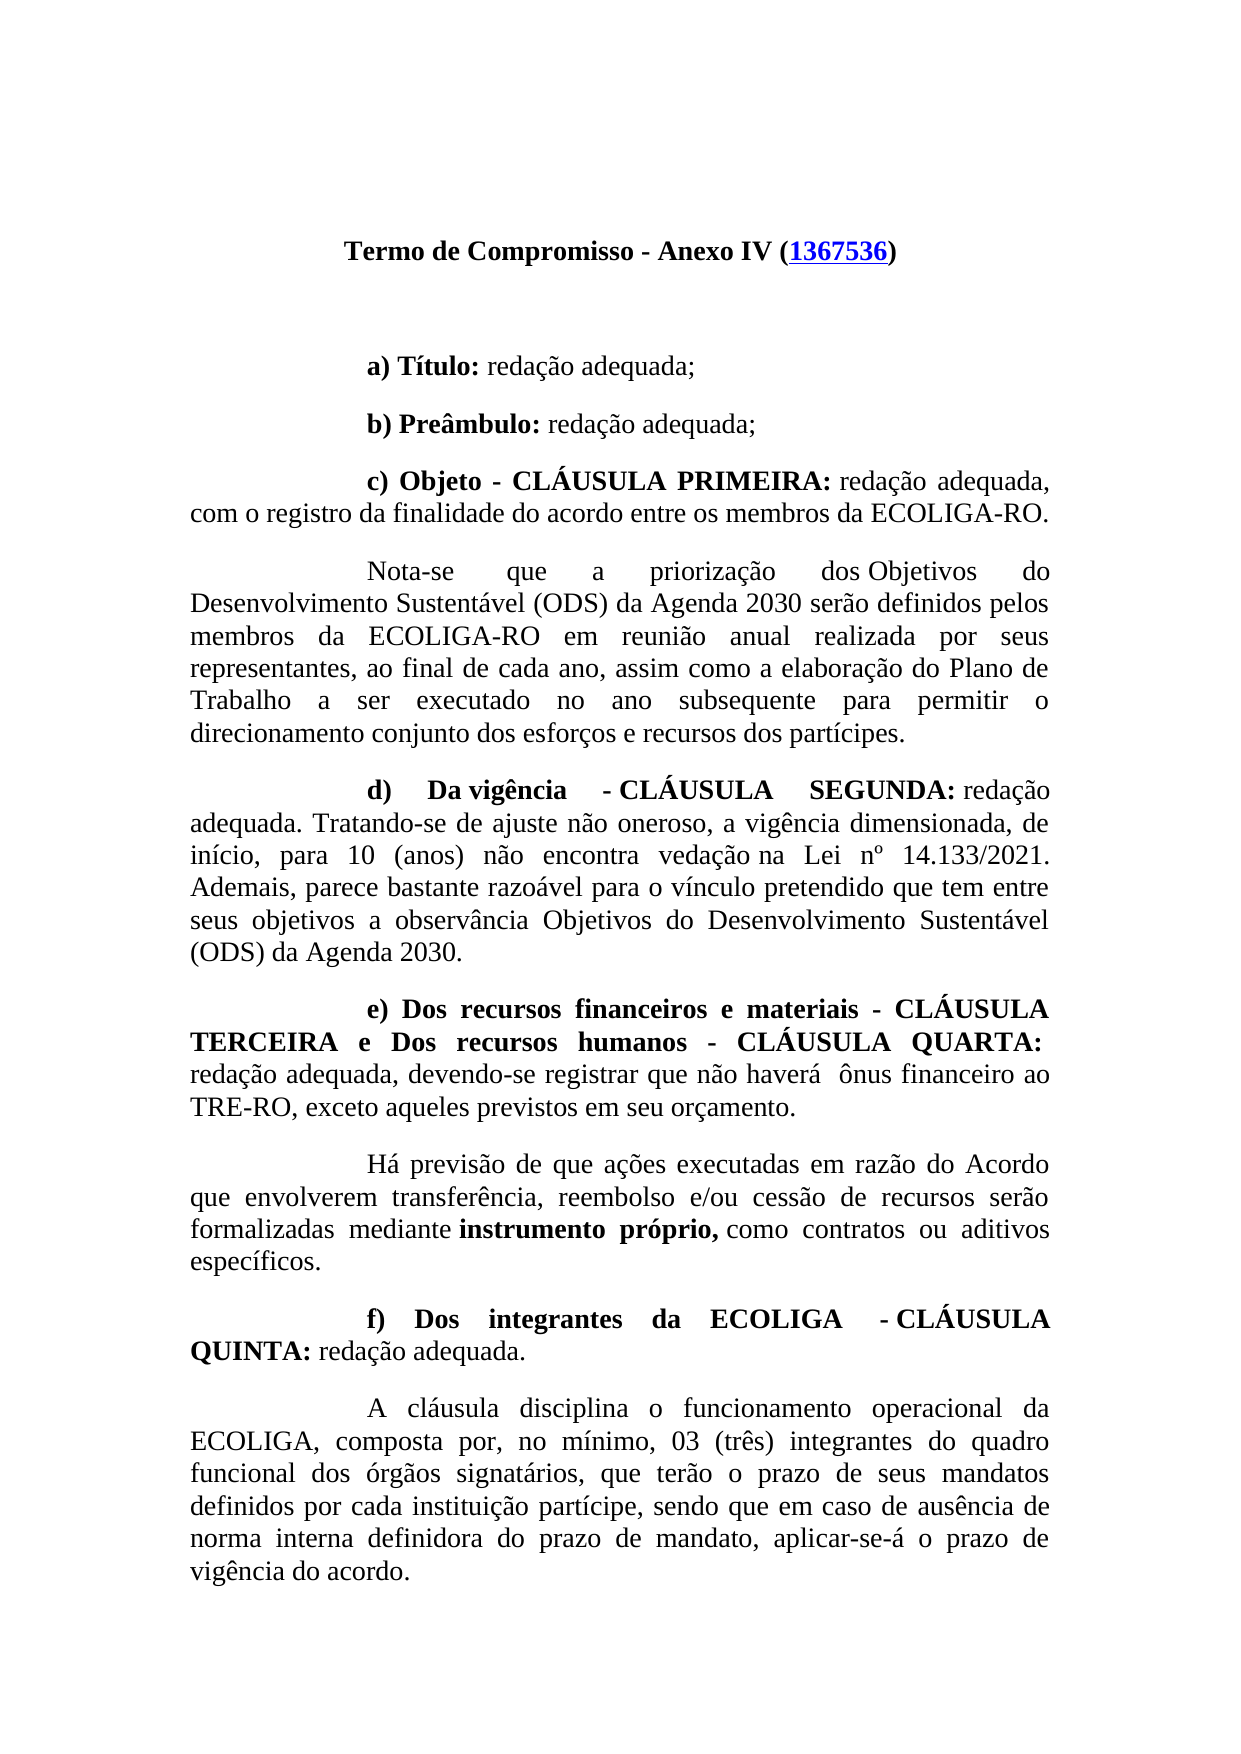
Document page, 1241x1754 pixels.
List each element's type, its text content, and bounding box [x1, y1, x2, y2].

text f) Dos integrantes da ECOLIGA - CLÁUSULA QUINTA: redação adequada. [190, 1302, 1051, 1367]
text Nota-se que a priorização dos Objetivos do Desenvolvimento Sustentável (ODS) da Agenda 2030 serão definidos pelos membros da ECOLIGA-RO em reunião anual realizada por seus representantes, ao final de cada ano, assim como a elaboração do Plano de Trabalho a ser executado no ano subsequente para permitir o direcionamento conjunto dos esforços e recursos dos partícipes. [190, 554, 1051, 748]
text Termo de Compromisso - Anexo IV (1367536) [177, 234, 1063, 267]
text e) Dos recursos financeiros e materiais - CLÁUSULA TERCEIRA e Dos recursos humanos - CLÁUSULA QUARTA: redação adequada, devendo-se registrar que não haverá ônus financeiro ao TRE-RO, exceto aqueles previstos em seu orçamento. [190, 993, 1051, 1122]
text b) Preâmbulo: redação adequada; [190, 407, 1051, 439]
text A cláusula disciplina o funcionamento operacional da ECOLIGA, composta por, no mínimo, 03 (três) integrantes do quadro funcional dos órgãos signatários, que terão o prazo de seus mandatos definidos por cada instituição partícipe, sendo que em caso de ausência de norma interna definidora do prazo de mandato, aplicar-se-á o prazo de vigência do acordo. [190, 1392, 1051, 1586]
text c) Objeto - CLÁUSULA PRIMEIRA: redação adequada, com o registro da finalidade do acordo entre os membros da ECOLIGA-RO. [190, 464, 1051, 529]
text Há previsão de que ações executadas em razão do Acordo que envolverem transferência, reembolso e/ou cessão de recursos serão formalizadas mediante instrumento próprio, como contratos ou aditivos específicos. [190, 1147, 1051, 1277]
text a) Título: redação adequada; [190, 349, 1051, 382]
text d) Da vigência - CLÁUSULA SEGUNDA: redação adequada. Tratando-se de ajuste não oneroso, a vigência dimensionada, de início, para 10 (anos) não encontra vedação na Lei nº 14.133/2021. Ademais, parece bastante razoável para o vínculo pretendido que tem entre seus objetivos a observância Objetivos do Desenvolvimento Sustentável (ODS) da Agenda 2030. [190, 773, 1051, 968]
